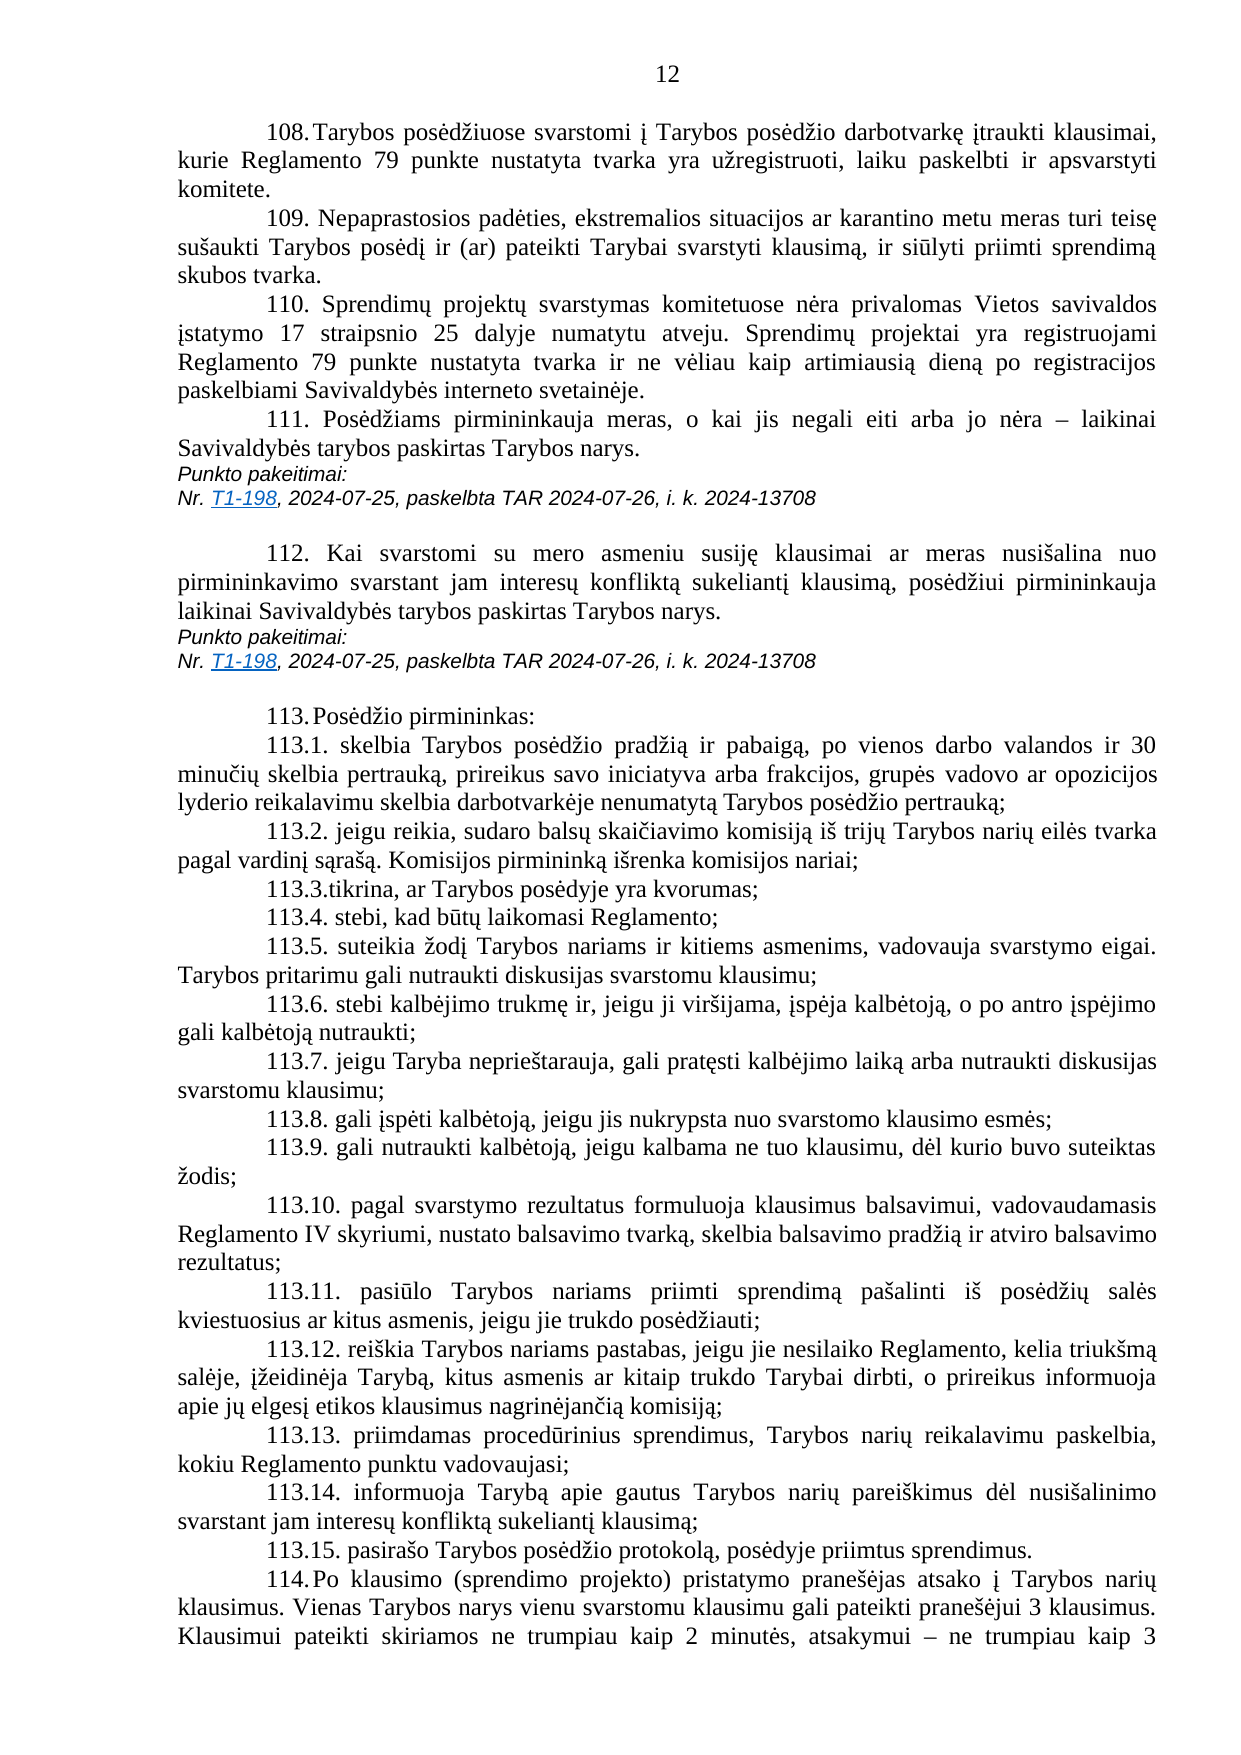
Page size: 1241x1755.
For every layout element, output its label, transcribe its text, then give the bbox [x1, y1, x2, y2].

text 112. Kai svarstomi su mero asmeniu susiję klausimai ar meras nusišalina nuo pirmininkavimo svarstant jam interesų konfliktą sukeliantį klausimą, posėdžiui pirmininkauja laikinai Savivaldybės tarybos paskirtas Tarybos narys. [177, 538, 1158, 624]
text 110. Sprendimų projektų svarstymas komitetuose nėra privalomas Vietos savivaldos įstatymo 17 straipsnio 25 dalyje numatytu atveju. Sprendimų projektai yra registruojami Reglamento 79 punkte nustatyta tvarka ir ne vėliau kaip artimiausią dieną po registracijos paskelbiami Savivaldybės interneto svetainėje. [177, 289, 1158, 404]
text 111. Posėdžiams pirmininkauja meras, o kai jis negali eiti arba jo nėra – laikinai Savivaldybės tarybos paskirtas Tarybos narys. [177, 404, 1158, 462]
text 109. Nepaprastosios padėties, ekstremalios situacijos ar karantino metu meras turi teisę sušaukti Tarybos posėdį ir (ar) pateikti Tarybai svarstyti klausimą, ir siūlyti priimti sprendimą skubos tvarka. [177, 203, 1158, 289]
text Punkto pakeitimai: [177, 624, 1158, 648]
text 113.2. jeigu reikia, sudaro balsų skaičiavimo komisiją iš trijų Tarybos narių eilės tvarka pagal vardinį sąrašą. Komisijos pirmininką išrenka komisijos nariai; [177, 816, 1158, 874]
text 113.12. reiškia Tarybos nariams pastabas, jeigu jie nesilaiko Reglamento, kelia triukšmą salėje, įžeidinėja Tarybą, kitus asmenis ar kitaip trukdo Tarybai dirbti, o prireikus informuoja apie jų elgesį etikos klausimus nagrinėjančią komisiją; [177, 1334, 1158, 1420]
text 113.14. informuoja Tarybą apie gautus Tarybos narių pareiškimus dėl nusišalinimo svarstant jam interesų konfliktą sukeliantį klausimą; [177, 1477, 1158, 1535]
text 113.4. stebi, kad būtų laikomasi Reglamento; [177, 902, 1158, 931]
text 108. Tarybos posėdžiuose svarstomi į Tarybos posėdžio darbotvarkę įtraukti klausimai, kurie Reglamento 79 punkte nustatyta tvarka yra užregistruoti, laiku paskelbti ir apsvarstyti komitete. [177, 117, 1158, 203]
text Nr. T1-198, 2024-07-25, paskelbta TAR 2024-07-26, i. k. 2024-13708 [177, 486, 1158, 509]
text 113.13. priimdamas procedūrinius sprendimus, Tarybos narių reikalavimu paskelbia, kokiu Reglamento punktu vadovaujasi; [177, 1420, 1158, 1477]
text 113.8. gali įspėti kalbėtoją, jeigu jis nukrypsta nuo svarstomo klausimo esmės; [177, 1104, 1158, 1132]
text 113.6. stebi kalbėjimo trukmę ir, jeigu ji viršijama, įspėja kalbėtoją, o po antro įspėjimo gali kalbėtoją nutraukti; [177, 989, 1158, 1046]
text 113.7. jeigu Taryba neprieštarauja, gali pratęsti kalbėjimo laiką arba nutraukti diskusijas svarstomu klausimu; [177, 1046, 1158, 1104]
text 113.11. pasiūlo Tarybos nariams priimti sprendimą pašalinti iš posėdžių salės kviestuosius ar kitus asmenis, jeigu jie trukdo posėdžiauti; [177, 1276, 1158, 1334]
text Punkto pakeitimai: [177, 462, 1158, 486]
text 113.1. skelbia Tarybos posėdžio pradžią ir pabaigą, po vienos darbo valandos ir 30 minučių skelbia pertrauką, prireikus savo iniciatyva arba frakcijos, grupės vadovo ar opozicijos lyderio reikalavimu skelbia darbotvarkėje nenumatytą Tarybos posėdžio pertrauką; [177, 730, 1158, 816]
text 114. Po klausimo (sprendimo projekto) pristatymo pranešėjas atsako į Tarybos narių klausimus. Vienas Tarybos narys vienu svarstomu klausimu gali pateikti pranešėjui 3 klausimus. Klausimui pateikti skiriamos ne trumpiau kaip 2 minutės, atsakymui – ne trumpiau kaip 3 [177, 1564, 1158, 1650]
text 113.3.tikrina, ar Tarybos posėdyje yra kvorumas; [177, 874, 1158, 902]
text 113.10. pagal svarstymo rezultatus formuluoja klausimus balsavimui, vadovaudamasis Reglamento IV skyriumi, nustato balsavimo tvarką, skelbia balsavimo pradžią ir atviro balsavimo rezultatus; [177, 1190, 1158, 1276]
text 113. Posėdžio pirmininkas: [177, 701, 1158, 730]
text 113.9. gali nutraukti kalbėtoją, jeigu kalbama ne tuo klausimu, dėl kurio buvo suteiktas žodis; [177, 1132, 1158, 1190]
text 113.15. pasirašo Tarybos posėdžio protokolą, posėdyje priimtus sprendimus. [177, 1535, 1158, 1564]
text Nr. T1-198, 2024-07-25, paskelbta TAR 2024-07-26, i. k. 2024-13708 [177, 648, 1158, 672]
text 113.5. suteikia žodį Tarybos nariams ir kitiems asmenims, vadovauja svarstymo eigai. Tarybos pritarimu gali nutraukti diskusijas svarstomu klausimu; [177, 931, 1158, 989]
